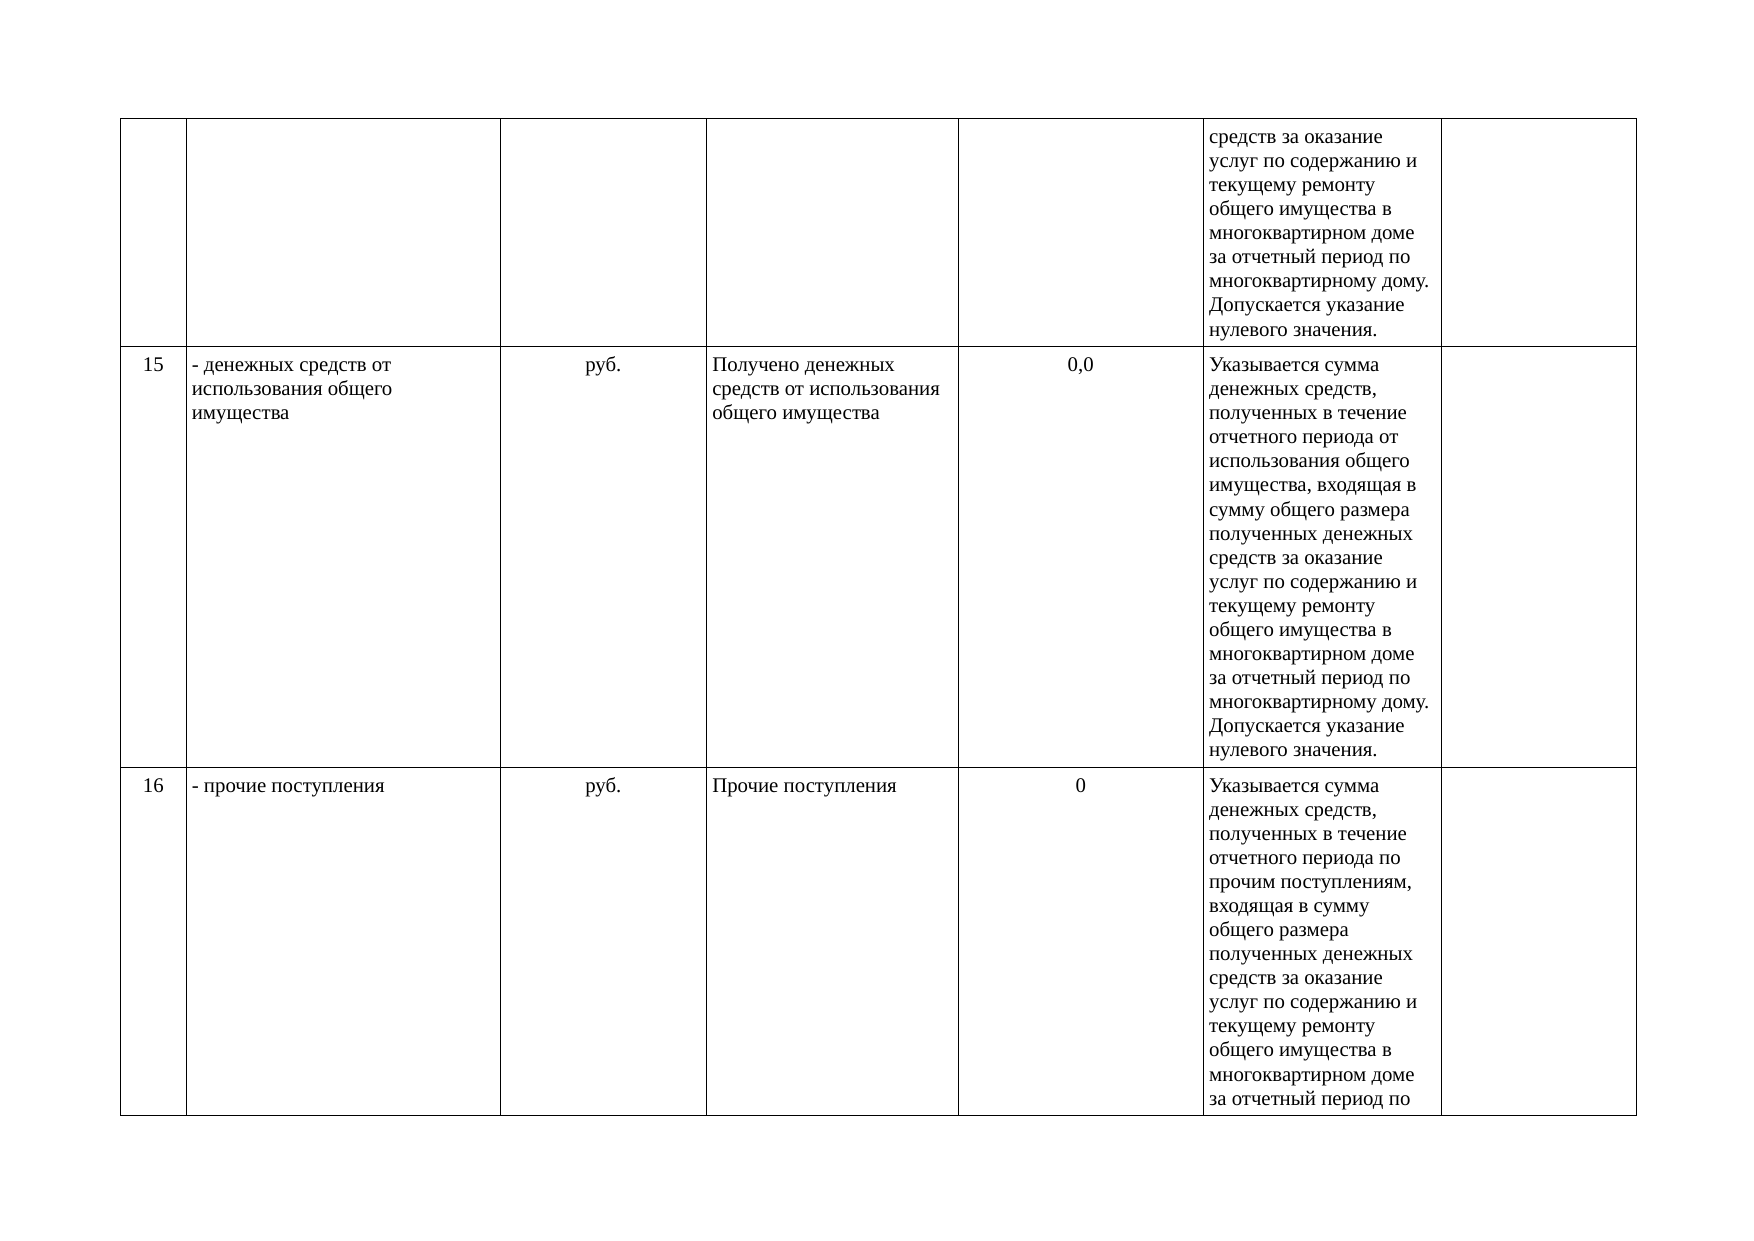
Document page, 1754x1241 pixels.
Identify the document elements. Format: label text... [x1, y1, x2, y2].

table_cell Указывается сумма денежных средств, полученных в течение отчетного периода от использования общего имущества, входящая в сумму общего размера полученных денежных средств за оказание услуг по содержанию и текущему ремонту общего имущества в многоквартирном доме за отчетный период по многоквартирному дому. Допускается указание нулевого значения. [1204, 347, 1441, 767]
table_cell Прочие поступления [707, 768, 958, 1115]
table_cell [1442, 119, 1636, 346]
table_cell 16 [121, 768, 186, 1115]
table_cell Получено денежных средств от использования общего имущества [707, 347, 958, 767]
table_cell [121, 119, 186, 346]
table_cell - денежных средств от использования общего имущества [187, 347, 500, 767]
table_cell руб. [501, 347, 706, 767]
table_cell 15 [121, 347, 186, 767]
table_cell руб. [501, 768, 706, 1115]
table_cell [1442, 347, 1636, 767]
table_cell 0 [959, 768, 1203, 1115]
table_cell [501, 119, 706, 346]
table_cell [1442, 768, 1636, 1115]
table_cell [707, 119, 958, 346]
table_cell средств за оказание услуг по содержанию и текущему ремонту общего имущества в многоквартирном доме за отчетный период по многоквартирному дому. Допускается указание нулевого значения. [1204, 119, 1441, 346]
table_cell [959, 119, 1203, 346]
table_cell [187, 119, 500, 346]
table_cell 0,0 [959, 347, 1203, 767]
table_cell - прочие поступления [187, 768, 500, 1115]
table_cell Указывается сумма денежных средств, полученных в течение отчетного периода по прочим поступлениям, входящая в сумму общего размера полученных денежных средств за оказание услуг по содержанию и текущему ремонту общего имущества в многоквартирном доме за отчетный период по [1204, 768, 1441, 1115]
